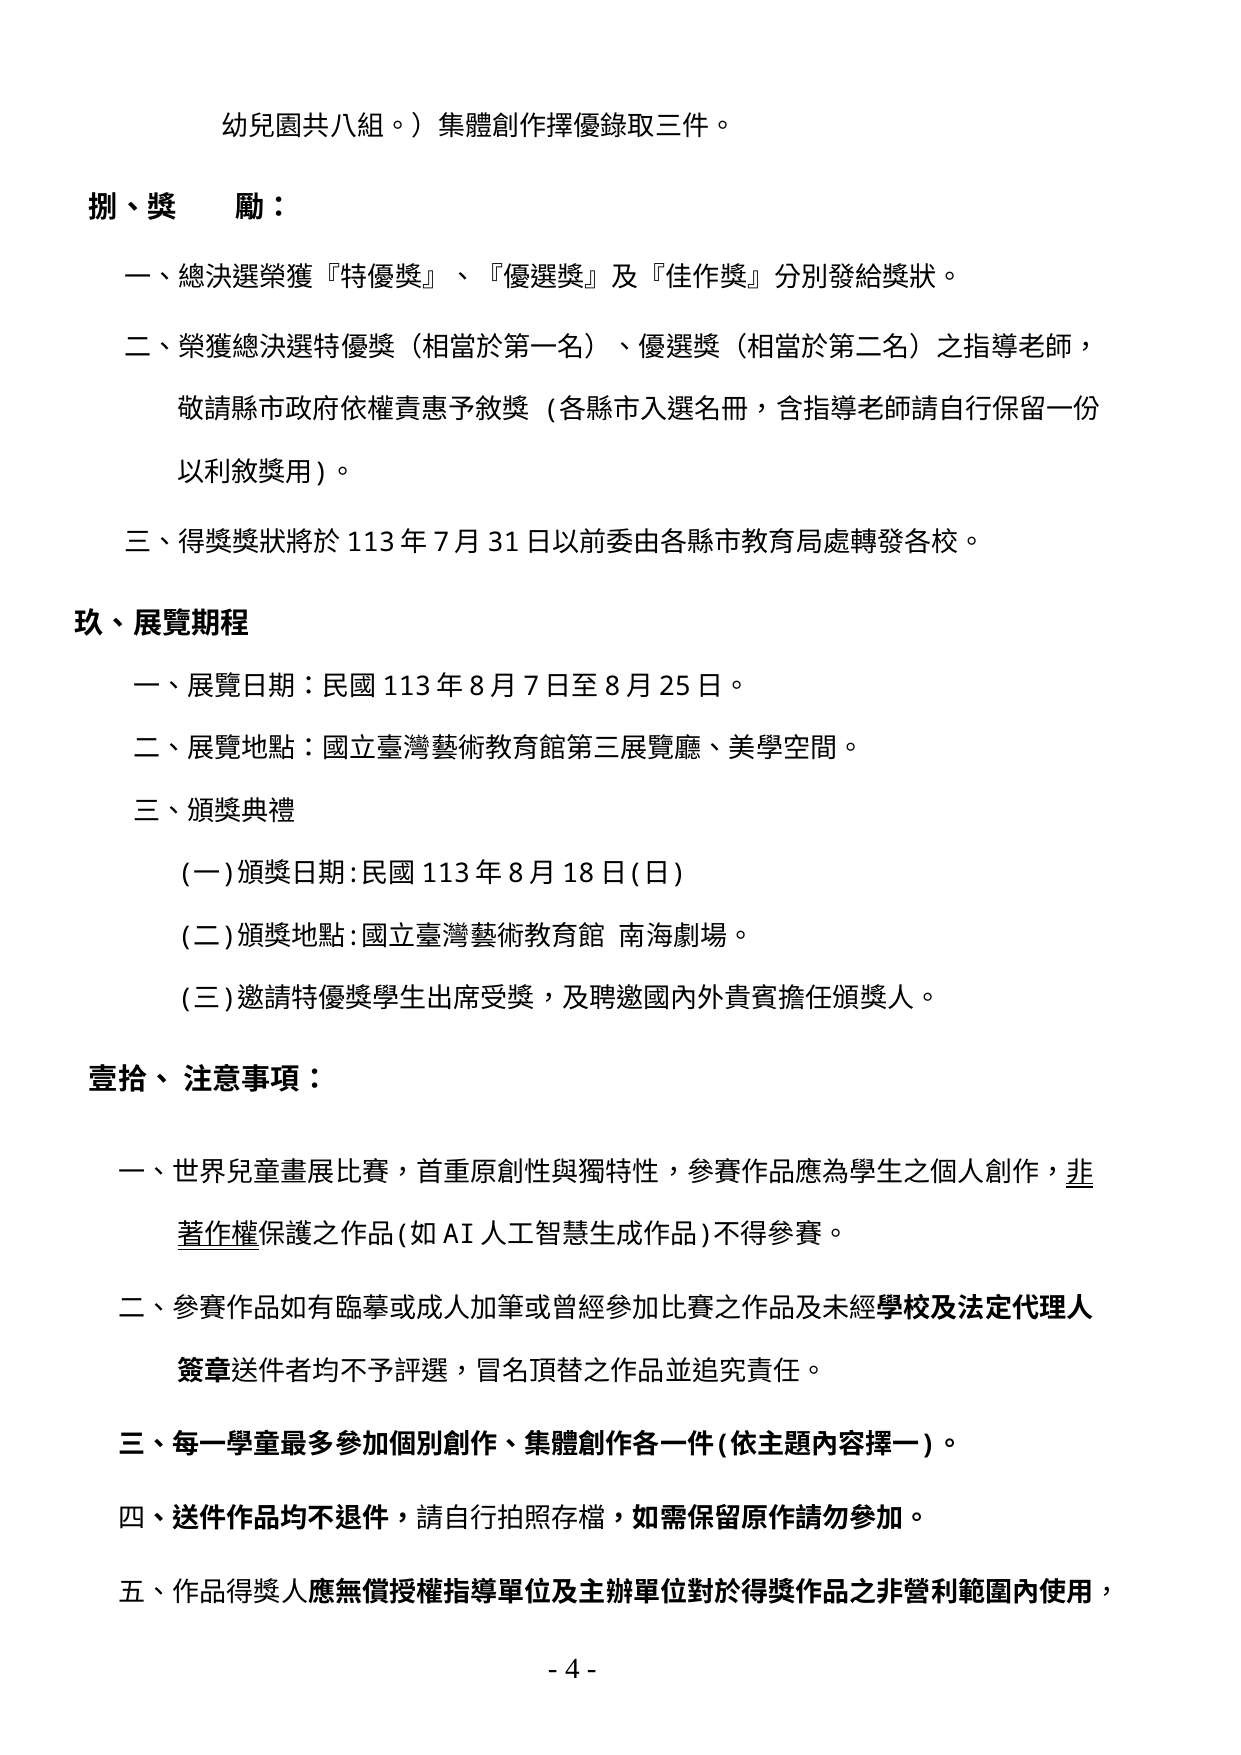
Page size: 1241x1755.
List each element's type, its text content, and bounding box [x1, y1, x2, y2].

text 幼兒園共八組。）集體創作擇優錄取三件。 [162, 82, 1107, 144]
text 一、總決選榮獲『特優獎』、『優選獎』及『佳作獎』分別發給獎狀。 [124, 233, 1107, 295]
list 獎 勵： [89, 163, 1107, 225]
text 五、作品得獎人應無償授權指導單位及主辦單位對於得獎作品之非營利範圍內使用，並不限定地域、時間、媒體型式、次數、重製次數、內容與方法，並應承諾不得對指導單位及主辦單位行使著作人格權。至於涉及運用得獎作品製作營利性之文創商品者，均應另徵得得獎人同意授權 (得獎作品專輯除外)。 [118, 1548, 1107, 1610]
text (一)頒獎日期:民國113年8月18日(日) [177, 829, 1107, 892]
text 一、展覽日期：民國113年8月7日至8月25日。 [133, 642, 1107, 704]
text 四、送件作品均不退件，請自行拍照存檔，如需保留原作請勿參加。 [118, 1474, 1107, 1537]
text 二、參賽作品如有臨摹或成人加筆或曾經參加比賽之作品及未經學校及法定代理人簽章送件者均不予評選，冒名頂替之作品並追究責任。 [118, 1264, 1107, 1389]
text 二、展覽地點：國立臺灣藝術教育館第三展覽廳、美學空間。 [133, 704, 1107, 767]
text 三、得獎獎狀將於113年7月31日以前委由各縣市教育局處轉發各校。 [124, 498, 1107, 560]
text 三、頒獎典禮 [133, 767, 1107, 829]
text (三)邀請特優獎學生出席受獎，及聘邀國內外貴賓擔任頒獎人。 [177, 954, 1107, 1017]
text 一、世界兒童畫展比賽，首重原創性與獨特性，參賽作品應為學生之個人創作，非著作權保護之作品(如AI人工智慧生成作品)不得參賽。 [118, 1128, 1107, 1253]
text (二)頒獎地點:國立臺灣藝術教育館 南海劇場。 [177, 892, 1107, 954]
list 注意事項： [89, 1035, 1107, 1098]
list 展覽期程 [74, 579, 1107, 642]
text 二、榮獲總決選特優獎（相當於第一名）、優選獎（相當於第二名）之指導老師，敬請縣市政府依權責惠予敘獎 (各縣市入選名冊，含指導老師請自行保留一份以利敘獎用)。 [124, 303, 1107, 490]
text 三、每一學童最多參加個別創作、集體創作各一件(依主題內容擇一)。 [118, 1400, 1107, 1463]
